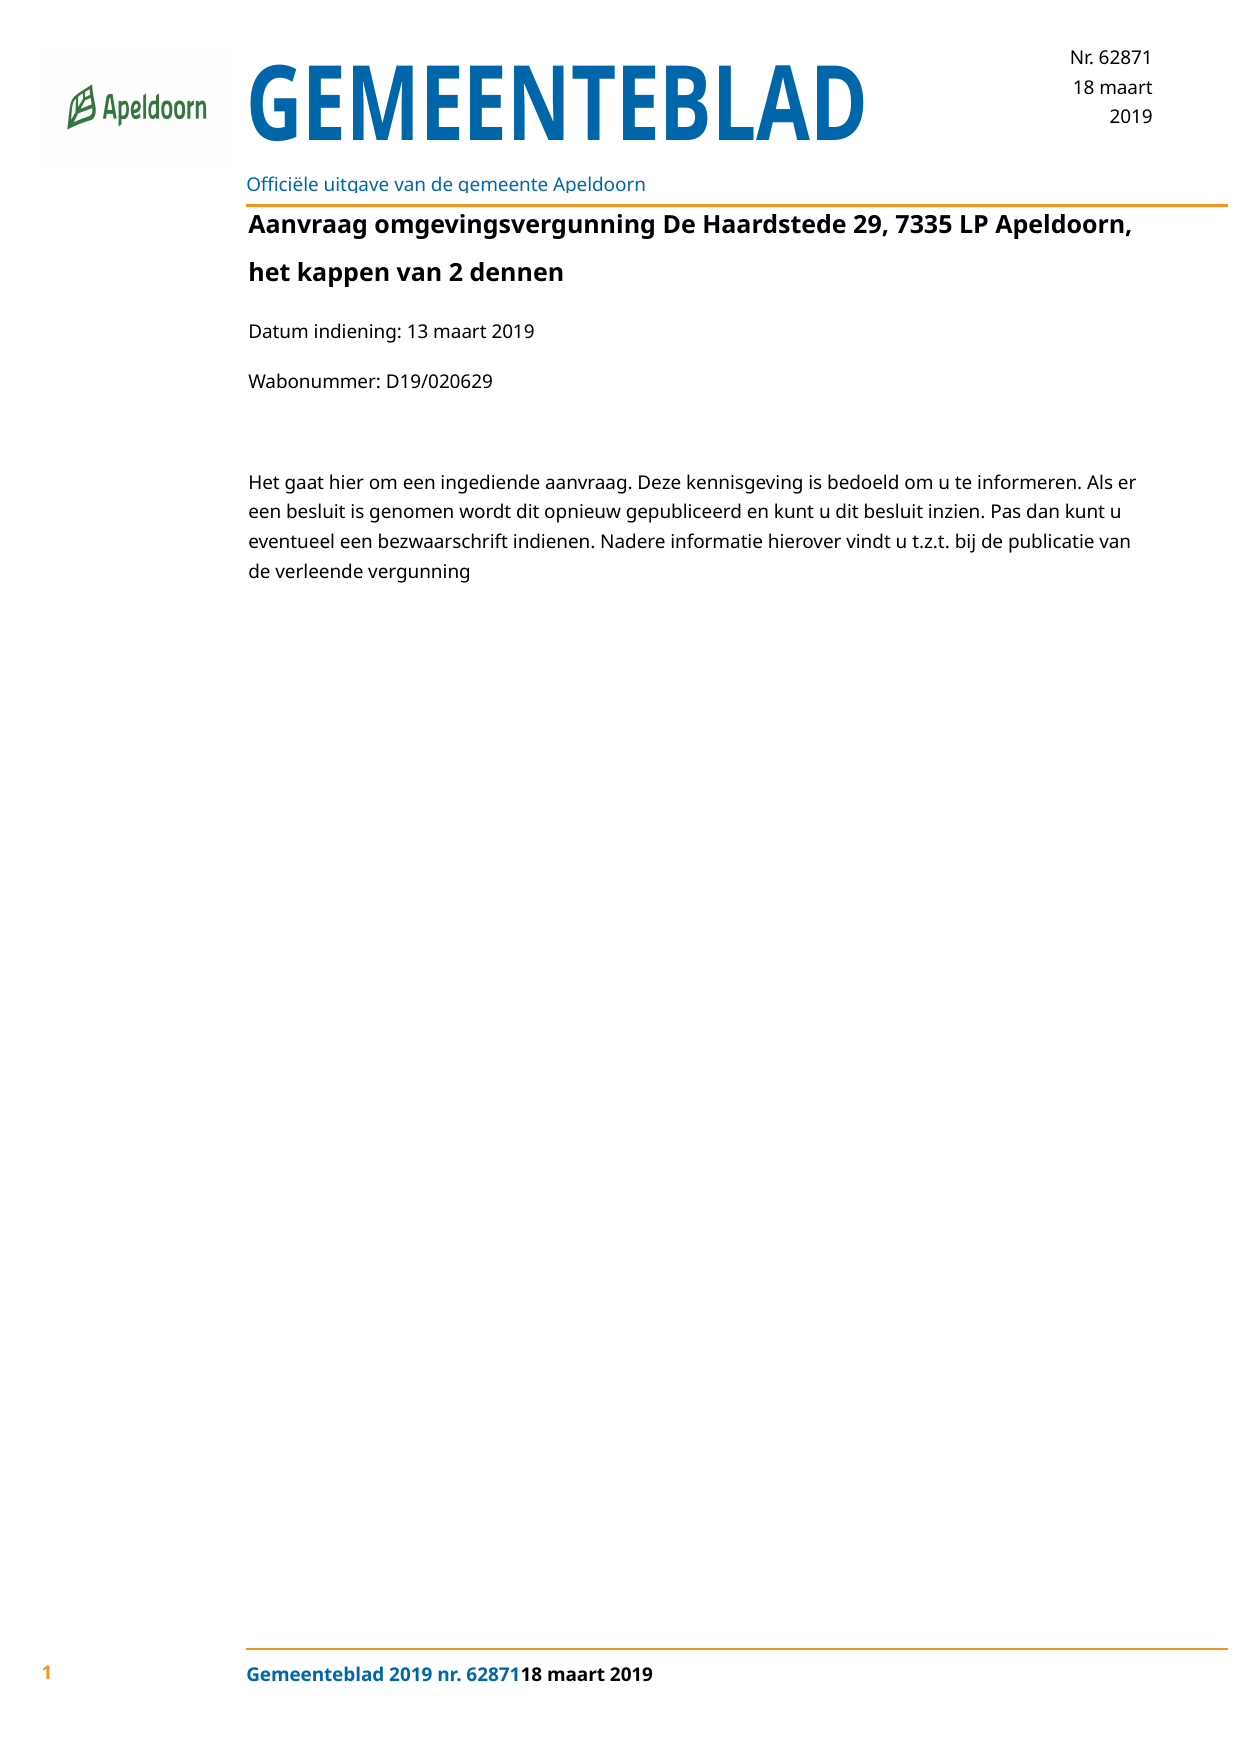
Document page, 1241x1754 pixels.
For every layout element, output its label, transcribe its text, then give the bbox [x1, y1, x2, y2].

text Het gaat hier om een ingediende aanvraag. Deze kennisgeving is bedoeld om u te informeren. Als er een besluit is genomen wordt dit opnieuw gepubliceerd en kunt u dit besluit inzien. Pas dan kunt u eventueel een bezwaarschrift indienen. Nadere informatie hierover vindt u t.z.t. bij de publicatie van de verleende vergunning [248, 469, 1152, 584]
text Datum indiening: 13 maart 2019 [248, 318, 1152, 344]
picture [41, 47, 231, 172]
text Aanvraag omgevingsvergunning De Haardstede 29, 7335 LP Apeldoorn, het kappen van 2 dennen [248, 207, 1152, 288]
text Wabonummer: D19/020629 [248, 368, 1152, 394]
